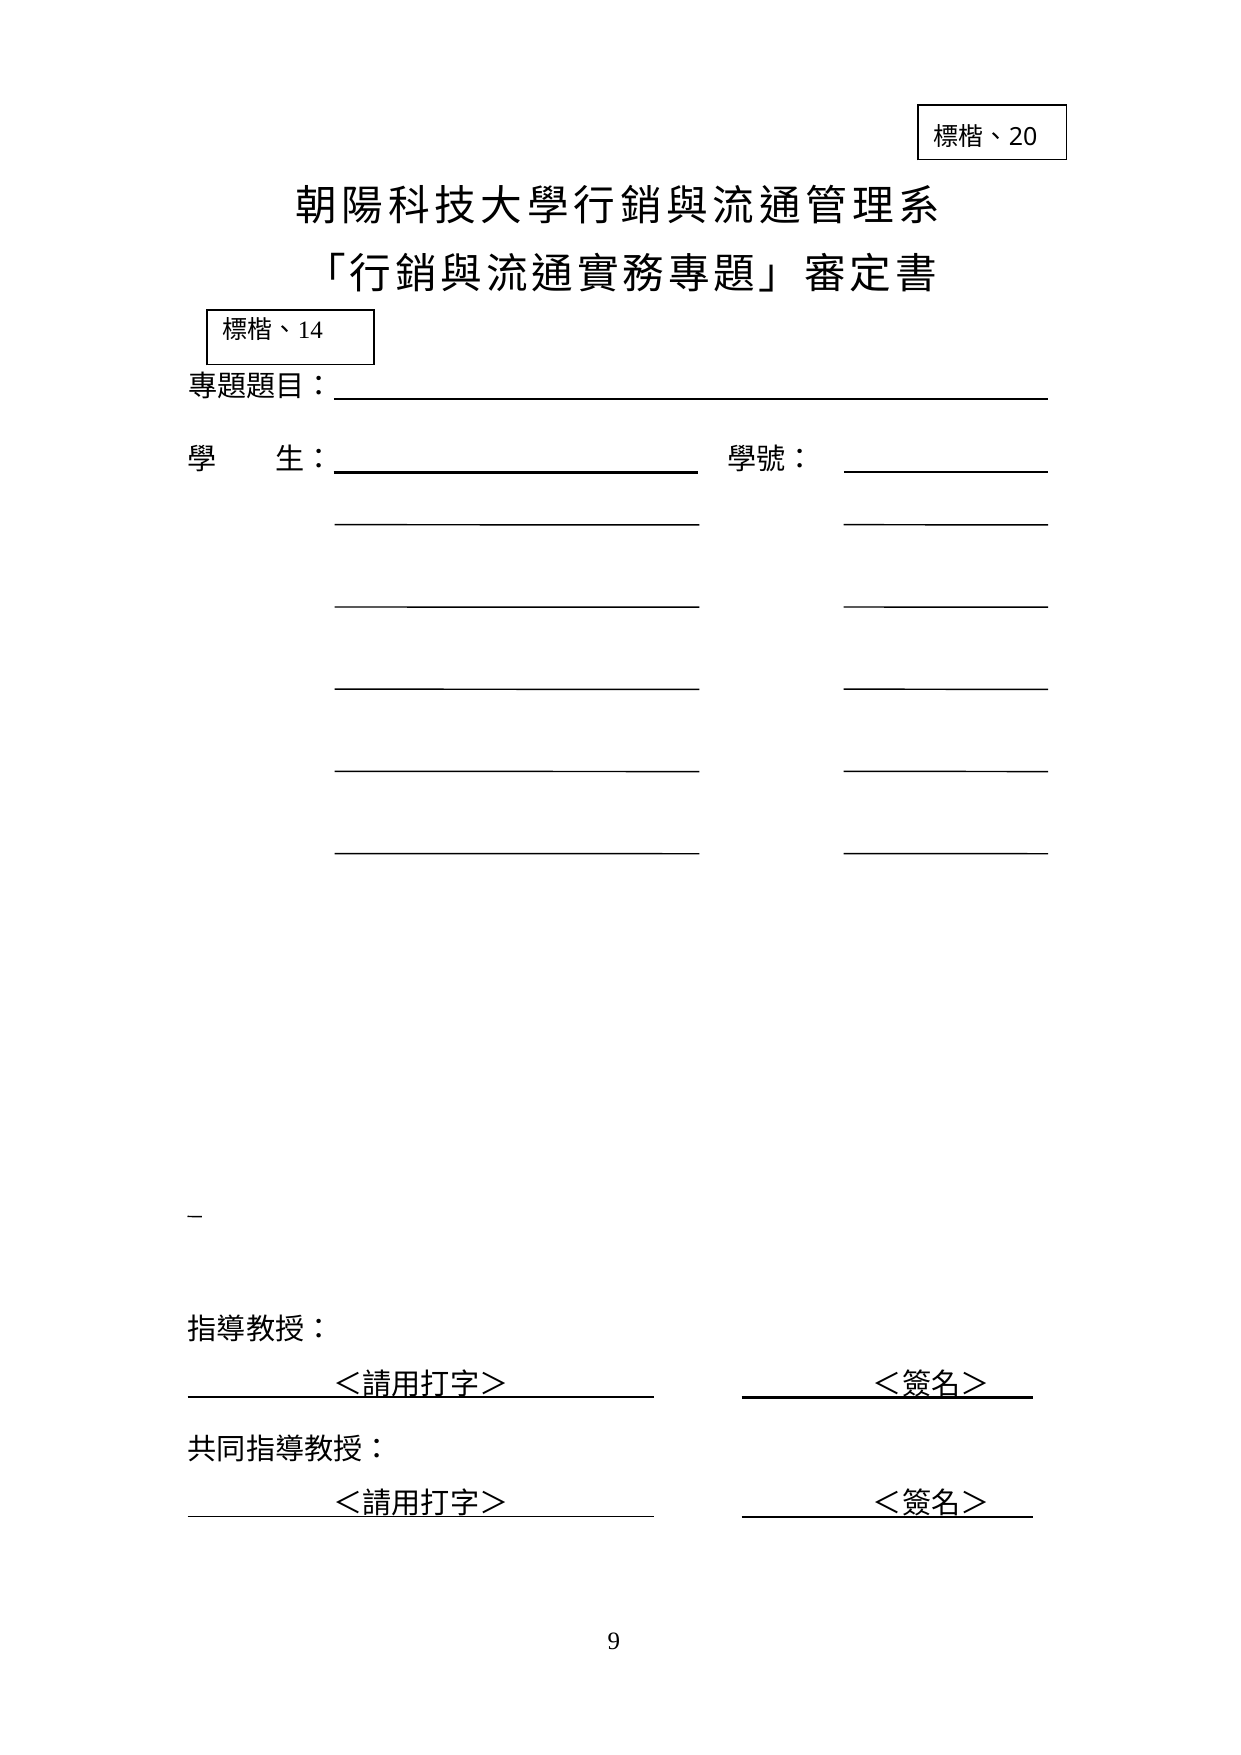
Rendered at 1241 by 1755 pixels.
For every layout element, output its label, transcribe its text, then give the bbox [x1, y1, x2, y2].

text 標楷、14 [223, 311, 373, 346]
text ＜請用打字＞ ＜簽名＞ [187, 1363, 1132, 1403]
text ＜請用打字＞ ＜簽名＞ [187, 1483, 1132, 1522]
text 學 生： 學號： [187, 425, 1132, 480]
text 標楷、20 [934, 106, 1066, 156]
subtitle 朝陽科技大學行銷與流通管理系 [207, 178, 1029, 231]
text [208, 311, 373, 364]
text 「行銷與流通實務專題」審定書 [212, 231, 1029, 302]
text 共同指導教授： [187, 1417, 1132, 1470]
subtitle 專題題目： [135, 302, 1101, 405]
text 指導教授： [187, 1297, 1132, 1350]
